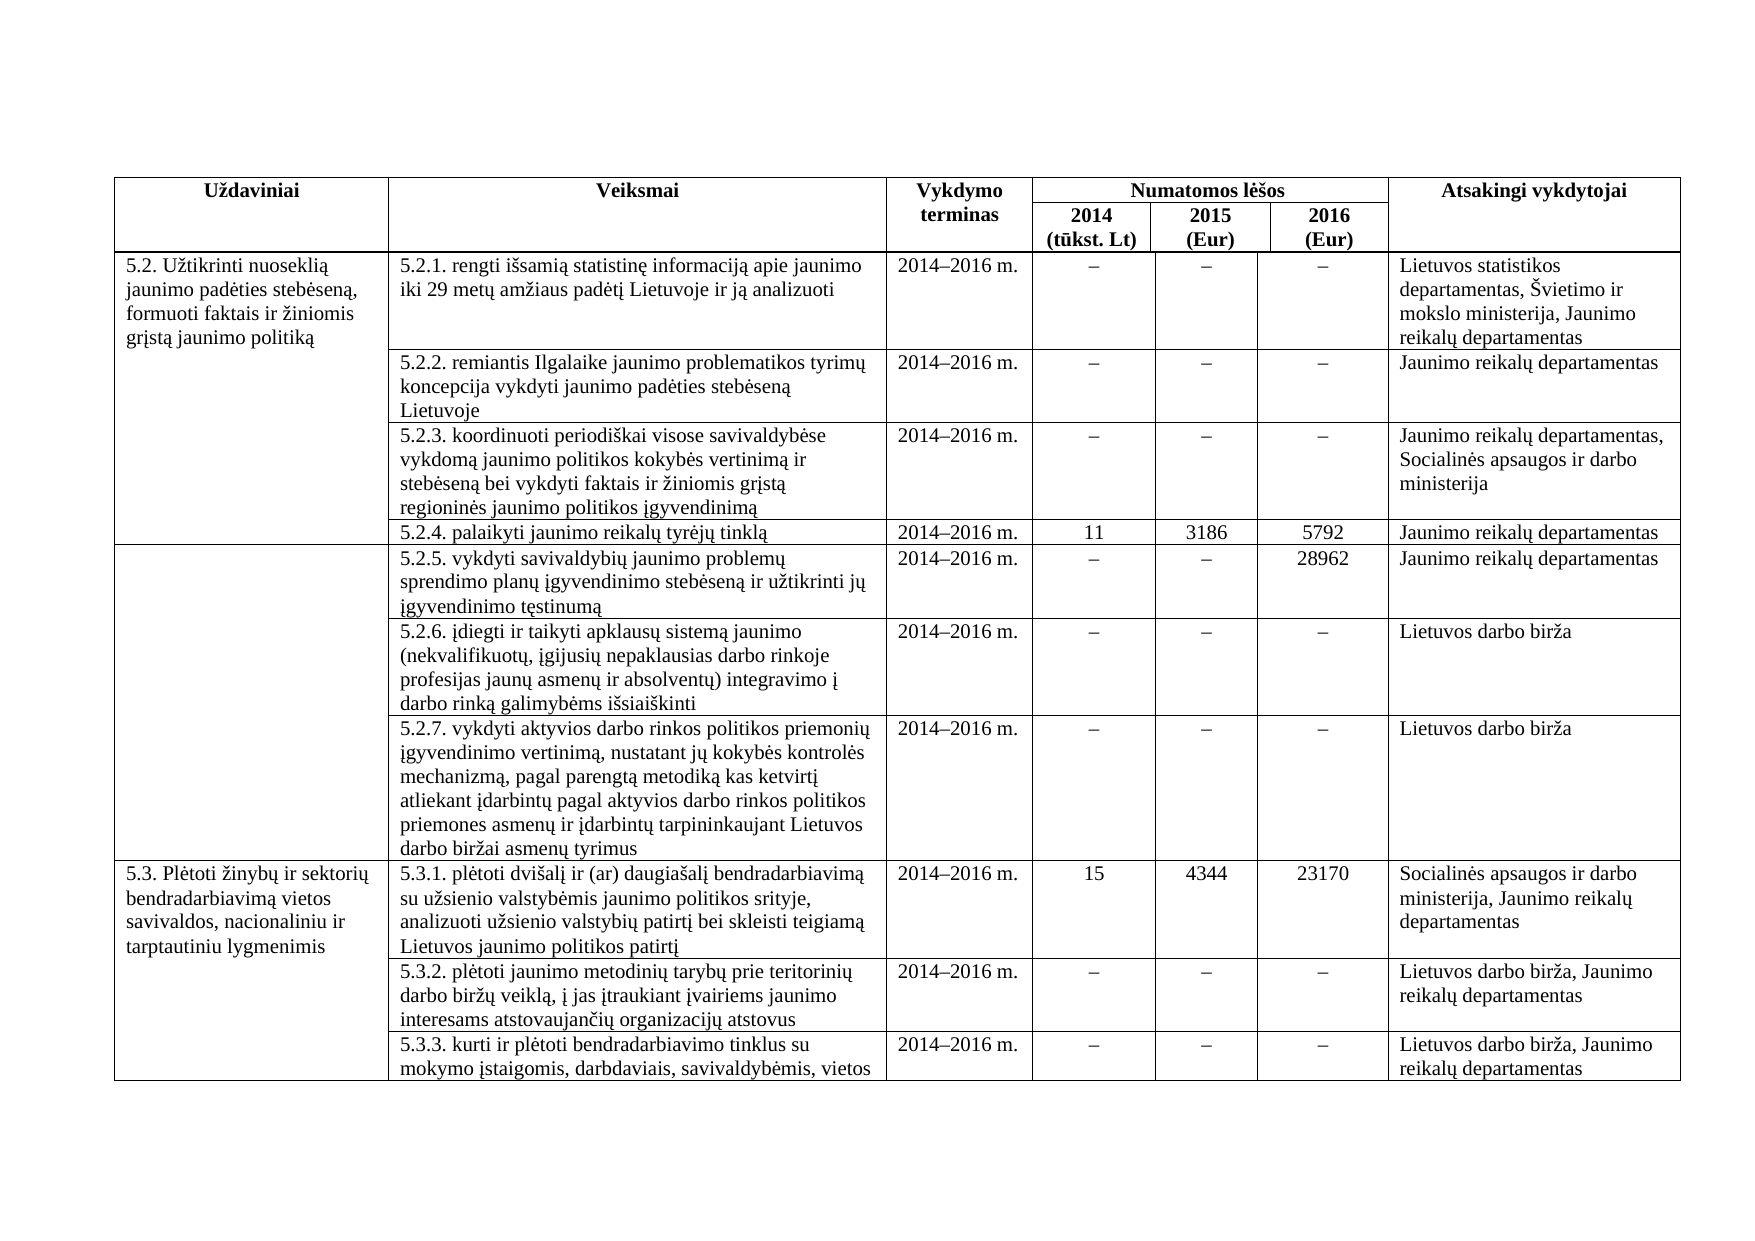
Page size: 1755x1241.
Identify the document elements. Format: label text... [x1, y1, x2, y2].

table_cell 2014–2016 m. [887, 350, 1032, 422]
table_cell 15 [1033, 861, 1155, 958]
table_cell – [1258, 1032, 1388, 1080]
table_cell 2014–2016 m. [887, 520, 1032, 544]
table_cell Jaunimo reikalų departamentas [1389, 545, 1680, 618]
table_cell 2014 (tūkst. Lt) [1033, 203, 1150, 251]
table_cell Lietuvos darbo birža, Jaunimo reikalų departamentas [1389, 959, 1680, 1031]
table_cell 2015 (Eur) [1151, 203, 1270, 251]
table_cell 5.3.2. plėtoti jaunimo metodinių tarybų prie teritorinių darbo biržų veiklą, į jas įtraukiant įvairiems jaunimo interesams atstovaujančių organizacijų atstovus [389, 959, 886, 1031]
table_header Uždaviniai [115, 178, 388, 251]
table_cell – [1033, 959, 1155, 1031]
table_cell 5.3. Plėtoti žinybų ir sektorių bendradarbiavimą vietos savivaldos, nacionaliniu ir tarptautiniu lygmenimis [115, 861, 388, 1080]
table_cell – [1258, 423, 1388, 519]
table_cell Jaunimo reikalų departamentas, Socialinės apsaugos ir darbo ministerija [1389, 423, 1680, 519]
table_cell Lietuvos darbo birža [1389, 716, 1680, 860]
table_cell – [1156, 253, 1257, 349]
table_header Atsakingi vykdytojai [1389, 178, 1680, 251]
table_cell 2014–2016 m. [887, 619, 1032, 715]
table_cell 5.2.2. remiantis Ilgalaike jaunimo problematikos tyrimų koncepcija vykdyti jaunimo padėties stebėseną Lietuvoje [389, 350, 886, 422]
table_cell 5.2.5. vykdyti savivaldybių jaunimo problemų sprendimo planų įgyvendinimo stebėseną ir užtikrinti jų įgyvendinimo tęstinumą [389, 545, 886, 618]
table_cell Jaunimo reikalų departamentas [1389, 350, 1680, 422]
table_cell – [1033, 619, 1155, 715]
table_header Vykdymo terminas [887, 178, 1032, 251]
table_cell – [1258, 959, 1388, 1031]
table_cell 5.2. Užtikrinti nuoseklią jaunimo padėties stebėseną, formuoti faktais ir žiniomis grįstą jaunimo politiką [115, 253, 388, 544]
table_cell – [1156, 1032, 1257, 1080]
table_cell 5.2.1. rengti išsamią statistinę informaciją apie jaunimo iki 29 metų amžiaus padėtį Lietuvoje ir ją analizuoti [389, 253, 886, 349]
table_cell 2014–2016 m. [887, 861, 1032, 958]
table_cell 11 [1033, 520, 1155, 544]
table_cell Lietuvos darbo birža [1389, 619, 1680, 715]
table_cell – [1033, 1032, 1155, 1080]
table_cell 5.2.4. palaikyti jaunimo reikalų tyrėjų tinklą [389, 520, 886, 544]
table_cell – [1258, 716, 1388, 860]
table_cell 28962 [1258, 545, 1388, 618]
table_cell 5.2.6. įdiegti ir taikyti apklausų sistemą jaunimo (nekvalifikuotų, įgijusių nepaklausias darbo rinkoje profesijas jaunų asmenų ir absolventų) integravimo į darbo rinką galimybėms išsiaiškinti [389, 619, 886, 715]
table_cell 2014–2016 m. [887, 545, 1032, 618]
table_cell – [1156, 716, 1257, 860]
table_cell – [1033, 253, 1155, 349]
table_cell 23170 [1258, 861, 1388, 958]
table_cell 5.2.3. koordinuoti periodiškai visose savivaldybėse vykdomą jaunimo politikos kokybės vertinimą ir stebėseną bei vykdyti faktais ir žiniomis grįstą regioninės jaunimo politikos įgyvendinimą [389, 423, 886, 519]
table_cell 5792 [1258, 520, 1388, 544]
table_cell – [1033, 545, 1155, 618]
table_cell Lietuvos statistikos departamentas, Švietimo ir mokslo ministerija, Jaunimo reikalų departamentas [1389, 253, 1680, 349]
table_cell 2014–2016 m. [887, 1032, 1032, 1080]
table_cell – [1156, 350, 1257, 422]
table_cell 3186 [1156, 520, 1257, 544]
table_cell 2016 (Eur) [1271, 203, 1388, 251]
table_cell 5.3.1. plėtoti dvišalį ir (ar) daugiašalį bendradarbiavimą su užsienio valstybėmis jaunimo politikos srityje, analizuoti užsienio valstybių patirtį bei skleisti teigiamą Lietuvos jaunimo politikos patirtį [389, 861, 886, 958]
table_cell 5.3.3. kurti ir plėtoti bendradarbiavimo tinklus su mokymo įstaigomis, darbdaviais, savivaldybėmis, vietos [389, 1032, 886, 1080]
table_cell 2014–2016 m. [887, 253, 1032, 349]
table_cell – [1033, 716, 1155, 860]
table_cell Lietuvos darbo birža, Jaunimo reikalų departamentas [1389, 1032, 1680, 1080]
table_cell – [1156, 423, 1257, 519]
table_header Veiksmai [389, 178, 886, 251]
table_cell 2014–2016 m. [887, 716, 1032, 860]
table_cell – [1258, 253, 1388, 349]
table_cell – [1258, 350, 1388, 422]
table_cell Jaunimo reikalų departamentas [1389, 520, 1680, 544]
table_cell – [1258, 619, 1388, 715]
table_cell – [1156, 959, 1257, 1031]
table_cell – [1156, 619, 1257, 715]
table_cell 4344 [1156, 861, 1257, 958]
table_cell – [1033, 350, 1155, 422]
table_cell – [1156, 545, 1257, 618]
table_header Numatomos lėšos [1033, 178, 1388, 202]
table_cell Socialinės apsaugos ir darbo ministerija, Jaunimo reikalų departamentas [1389, 861, 1680, 958]
table_cell 2014–2016 m. [887, 423, 1032, 519]
table_cell 2014–2016 m. [887, 959, 1032, 1031]
table_cell 5.2.7. vykdyti aktyvios darbo rinkos politikos priemonių įgyvendinimo vertinimą, nustatant jų kokybės kontrolės mechanizmą, pagal parengtą metodiką kas ketvirtį atliekant įdarbintų pagal aktyvios darbo rinkos politikos priemones asmenų ir įdarbintų tarpininkaujant Lietuvos darbo biržai asmenų tyrimus [389, 716, 886, 860]
table_cell – [1033, 423, 1155, 519]
table_cell [115, 545, 388, 860]
